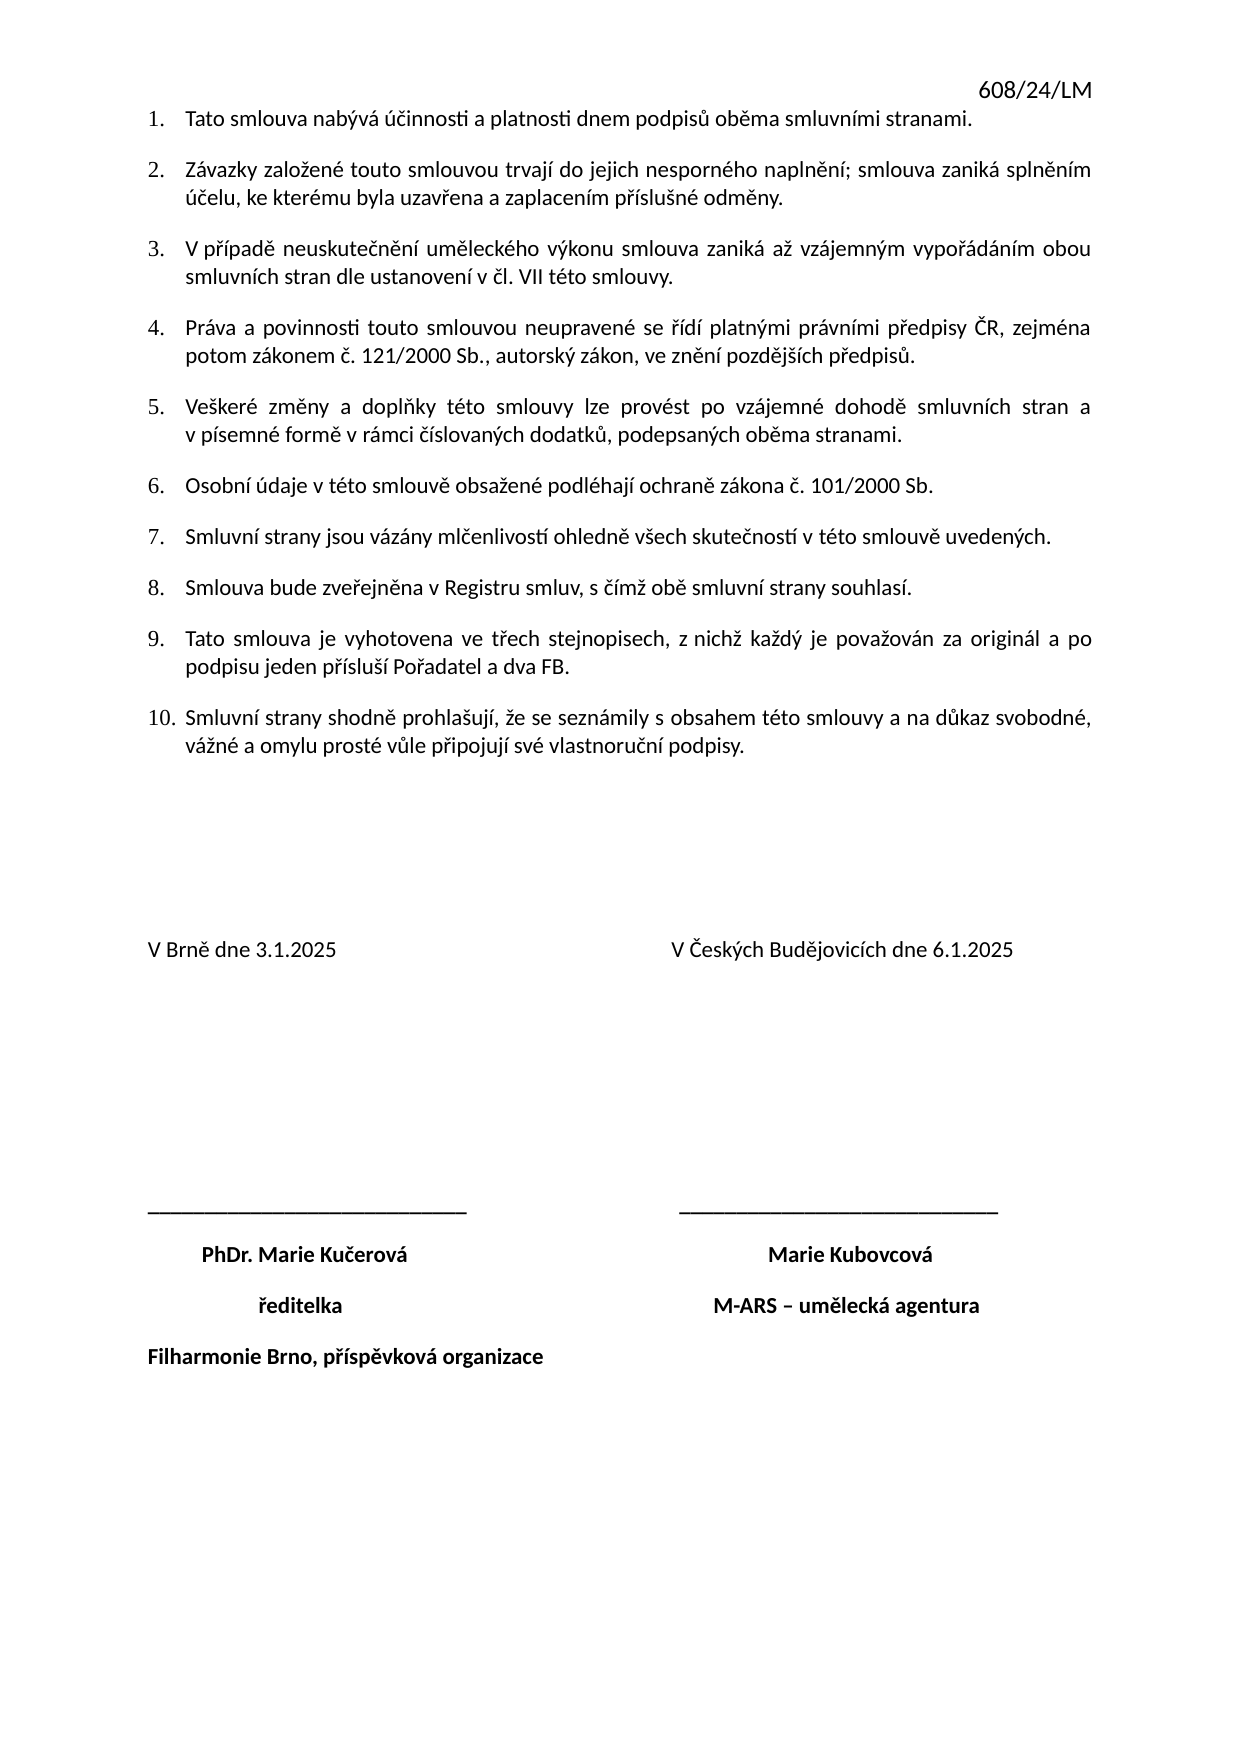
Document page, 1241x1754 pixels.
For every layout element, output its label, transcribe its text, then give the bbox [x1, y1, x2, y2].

text ředitelka M-ARS – umělecká agentura [191, 1291, 1093, 1319]
list Závazky založené touto smlouvou trvají do jejich nesporného naplnění; smlouva zaniká splněním účelu, ke kterému byla uzavřena a zaplacením příslušné odměny. [148, 155, 1093, 211]
list V případě neuskutečnění uměleckého výkonu smlouva zaniká až vzájemným vypořádáním obou smluvních stran dle ustanovení v čl. VII této smlouvy. [148, 234, 1093, 290]
text Filharmonie Brno, příspěvková organizace [148, 1342, 1093, 1370]
text PhDr. Marie Kučerová Marie Kubovcová [191, 1240, 1093, 1268]
list Smlouva bude zveřejněna v Registru smluv, s čímž obě smluvní strany souhlasí. [148, 573, 1093, 601]
text ____________________________ ____________________________ [148, 1189, 1093, 1217]
text V Brně dne 3.1.2025 V Českých Budějovicích dne 6.1.2025 [148, 935, 1093, 963]
list Veškeré změny a doplňky této smlouvy lze provést po vzájemné dohodě smluvních stran a v písemné formě v rámci číslovaných dodatků, podepsaných oběma stranami. [148, 392, 1093, 448]
list Smluvní strany jsou vázány mlčenlivostí ohledně všech skutečností v této smlouvě uvedených. [148, 522, 1093, 550]
list Osobní údaje v této smlouvě obsažené podléhají ochraně zákona č. 101/2000 Sb. [148, 471, 1093, 499]
list Smluvní strany shodně prohlašují, že se seznámily s obsahem této smlouvy a na důkaz svobodné, vážné a omylu prosté vůle připojují své vlastnoruční podpisy. [148, 703, 1093, 759]
list Tato smlouva nabývá účinnosti a platnosti dnem podpisů oběma smluvními stranami. [148, 104, 1093, 132]
list Tato smlouva je vyhotovena ve třech stejnopisech, z nichž každý je považován za originál a po podpisu jeden přísluší Pořadatel a dva FB. [148, 624, 1093, 680]
list Práva a povinnosti touto smlouvou neupravené se řídí platnými právními předpisy ČR, zejména potom zákonem č. 121/2000 Sb., autorský zákon, ve znění pozdějších předpisů. [148, 313, 1093, 369]
